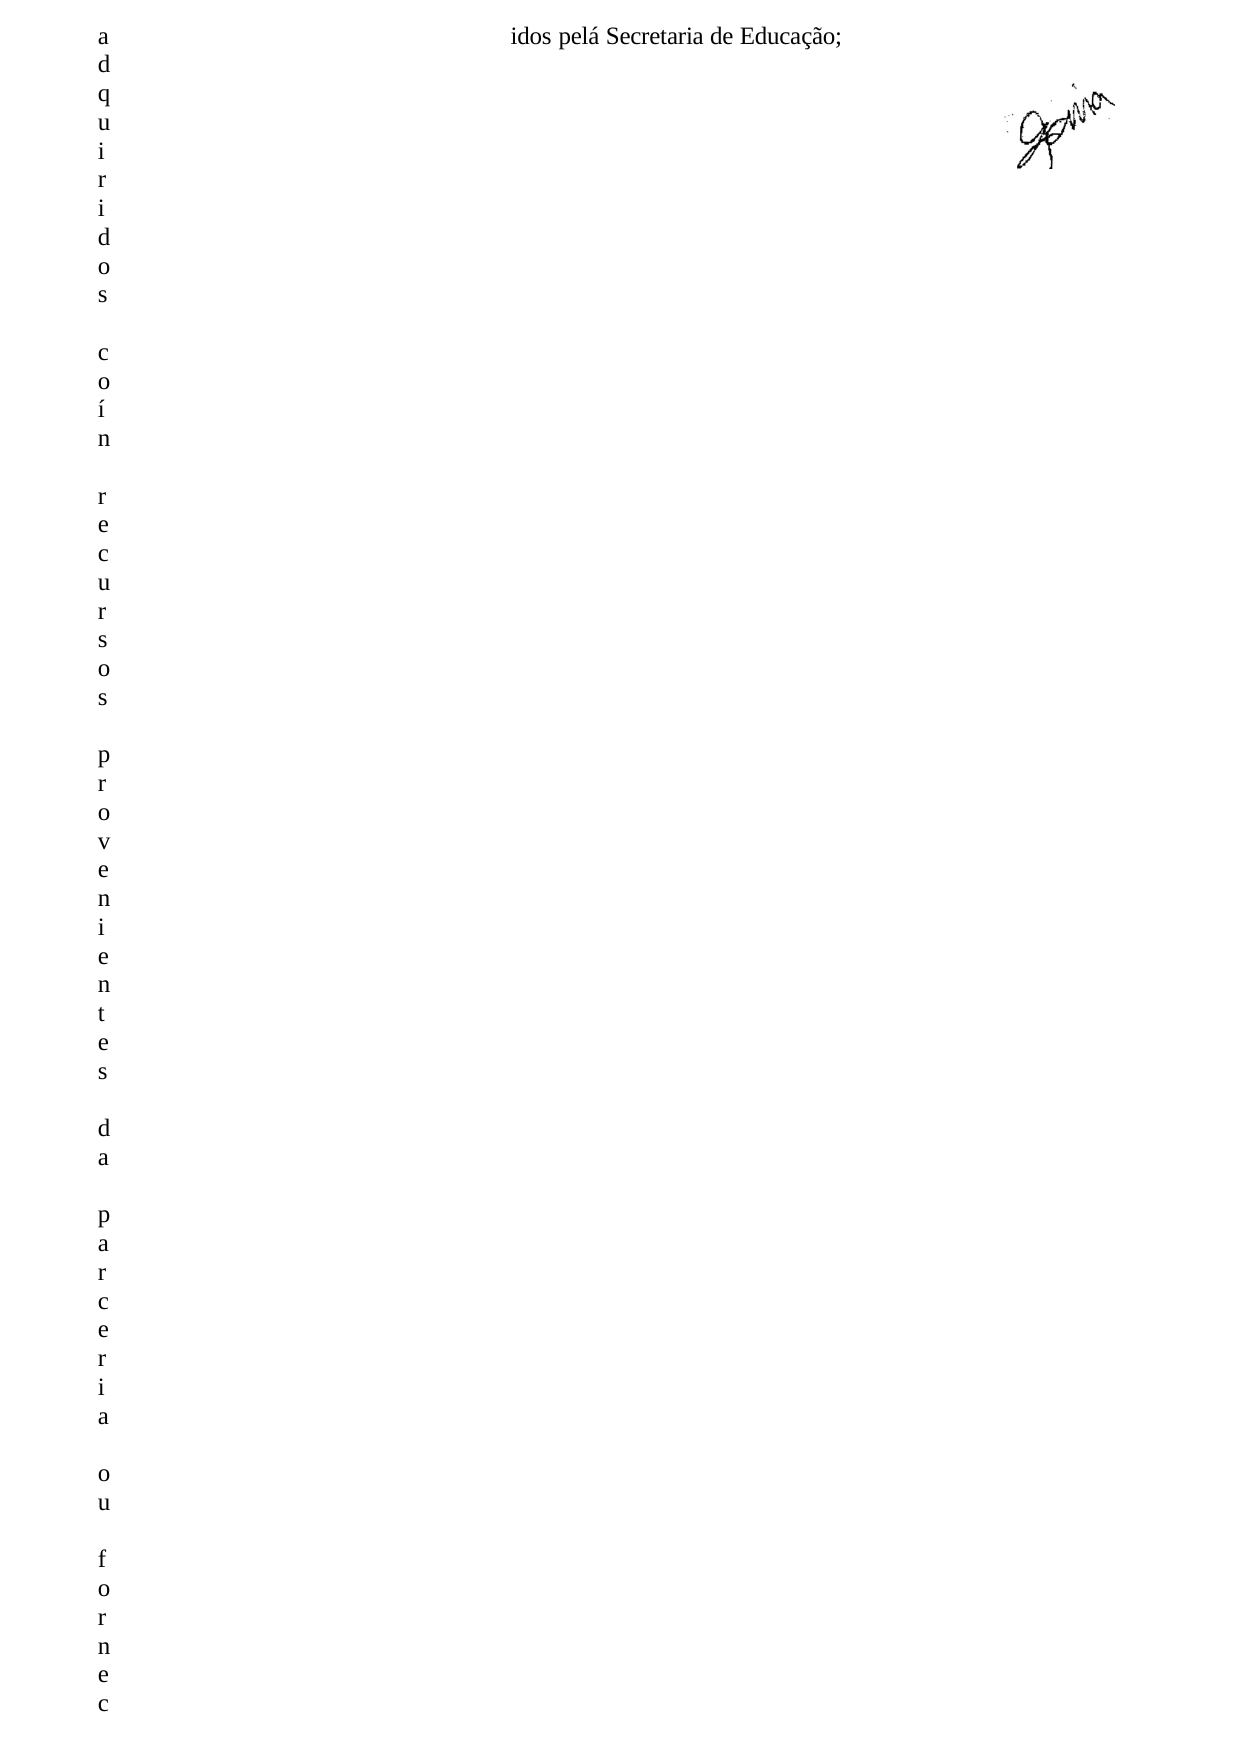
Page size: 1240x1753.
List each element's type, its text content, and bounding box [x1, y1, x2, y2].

text adquiridos coín recursos provenientes da parceria ou fornecidos pelá Secretaria de Educação; [219, 21, 1134, 49]
